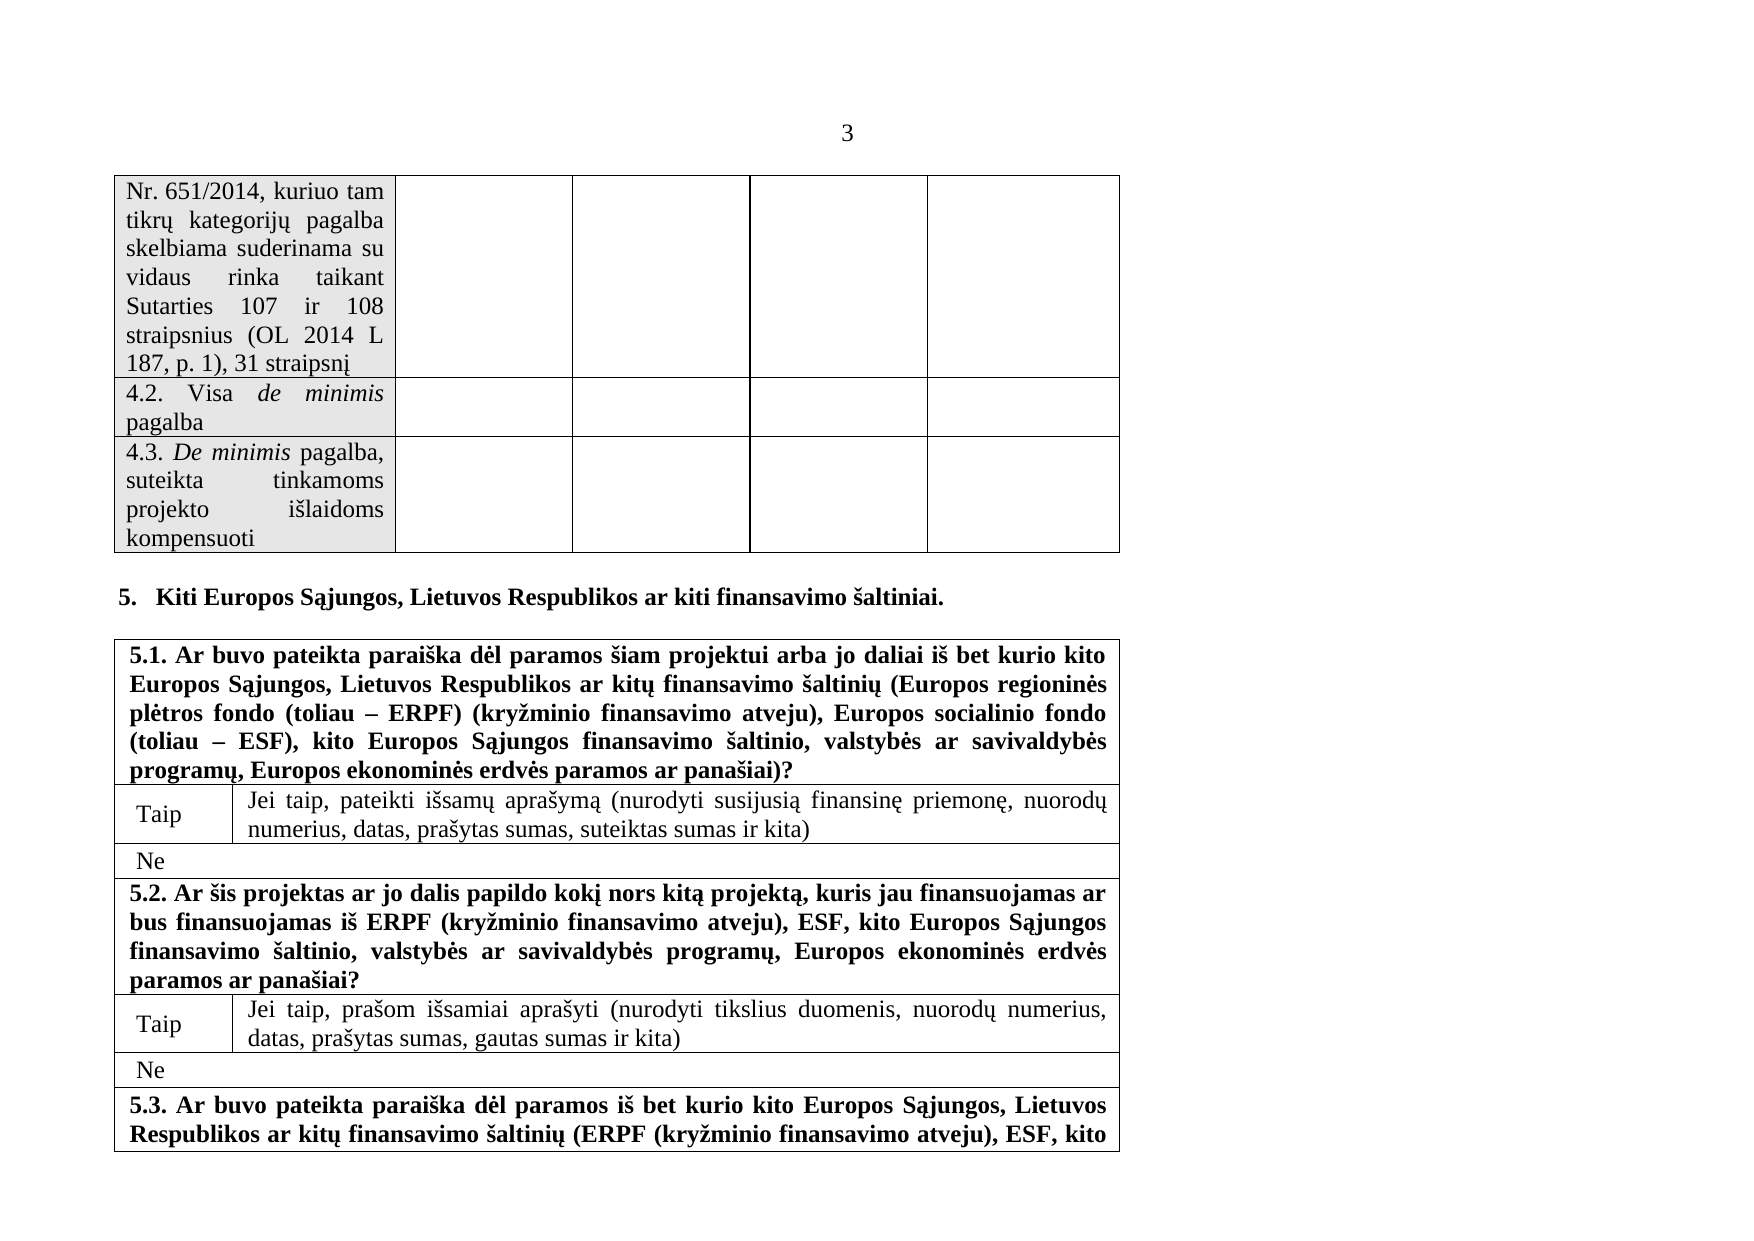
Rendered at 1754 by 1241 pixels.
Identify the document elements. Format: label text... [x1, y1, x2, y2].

table_cell [573, 437, 749, 552]
table_cell Nr. 651/2014, kuriuo tam tikrų kategorijų pagalba skelbiama suderinama su vidaus rinka taikant Sutarties 107 ir 108 straipsnius (OL 2014 L 187, p. 1), 31 straipsnį [115, 176, 395, 377]
table_cell [751, 378, 927, 436]
table_cell [396, 437, 572, 552]
table_cell Jei taip, prašom išsamiai aprašyti (nurodyti tikslius duomenis, nuorodų numerius, datas, prašytas sumas, gautas sumas ir kita) [233, 995, 1119, 1052]
table_header 5.1. Ar buvo pateikta paraiška dėl paramos šiam projektui arba jo daliai iš bet kurio kito Europos Sąjungos, Lietuvos Respublikos ar kitų finansavimo šaltinių (Europos regioninės plėtros fondo (toliau – ERPF) (kryžminio finansavimo atveju), Europos socialinio fondo (toliau – ESF), kito Europos Sąjungos finansavimo šaltinio, valstybės ar savivaldybės programų, Europos ekonominės erdvės paramos ar panašiai)? [115, 640, 1119, 784]
table_cell [396, 378, 572, 436]
text 5. Kiti Europos Sąjungos, Lietuvos Respublikos ar kiti finansavimo šaltiniai. [118, 582, 1577, 610]
table_cell Ne [115, 844, 1119, 877]
table_cell 4.2. Visa de minimis pagalba [115, 378, 395, 436]
table_cell [573, 176, 749, 377]
table_cell Ne [115, 1053, 1119, 1087]
table_cell Taip [115, 785, 232, 843]
table_cell [751, 176, 927, 377]
table_cell Jei taip, pateikti išsamų aprašymą (nurodyti susijusią finansinę priemonę, nuorodų numerius, datas, prašytas sumas, suteiktas sumas ir kita) [233, 785, 1119, 843]
table_cell 4.3. De minimis pagalba, suteikta tinkamoms projekto išlaidoms kompensuoti [115, 437, 395, 552]
table_cell 5.3. Ar buvo pateikta paraiška dėl paramos iš bet kurio kito Europos Sąjungos, Lietuvos Respublikos ar kitų finansavimo šaltinių (ERPF (kryžminio finansavimo atveju), ESF, kito [115, 1088, 1119, 1151]
table_cell [573, 378, 749, 436]
table_cell [928, 176, 1119, 377]
table_cell [396, 176, 572, 377]
table_cell 5.2. Ar šis projektas ar jo dalis papildo kokį nors kitą projektą, kuris jau finansuojamas ar bus finansuojamas iš ERPF (kryžminio finansavimo atveju), ESF, kito Europos Sąjungos finansavimo šaltinio, valstybės ar savivaldybės programų, Europos ekonominės erdvės paramos ar panašiai? [115, 879, 1119, 993]
table_cell Taip [115, 995, 232, 1052]
table_cell [751, 437, 927, 552]
table_cell [928, 437, 1119, 552]
table_cell [928, 378, 1119, 436]
